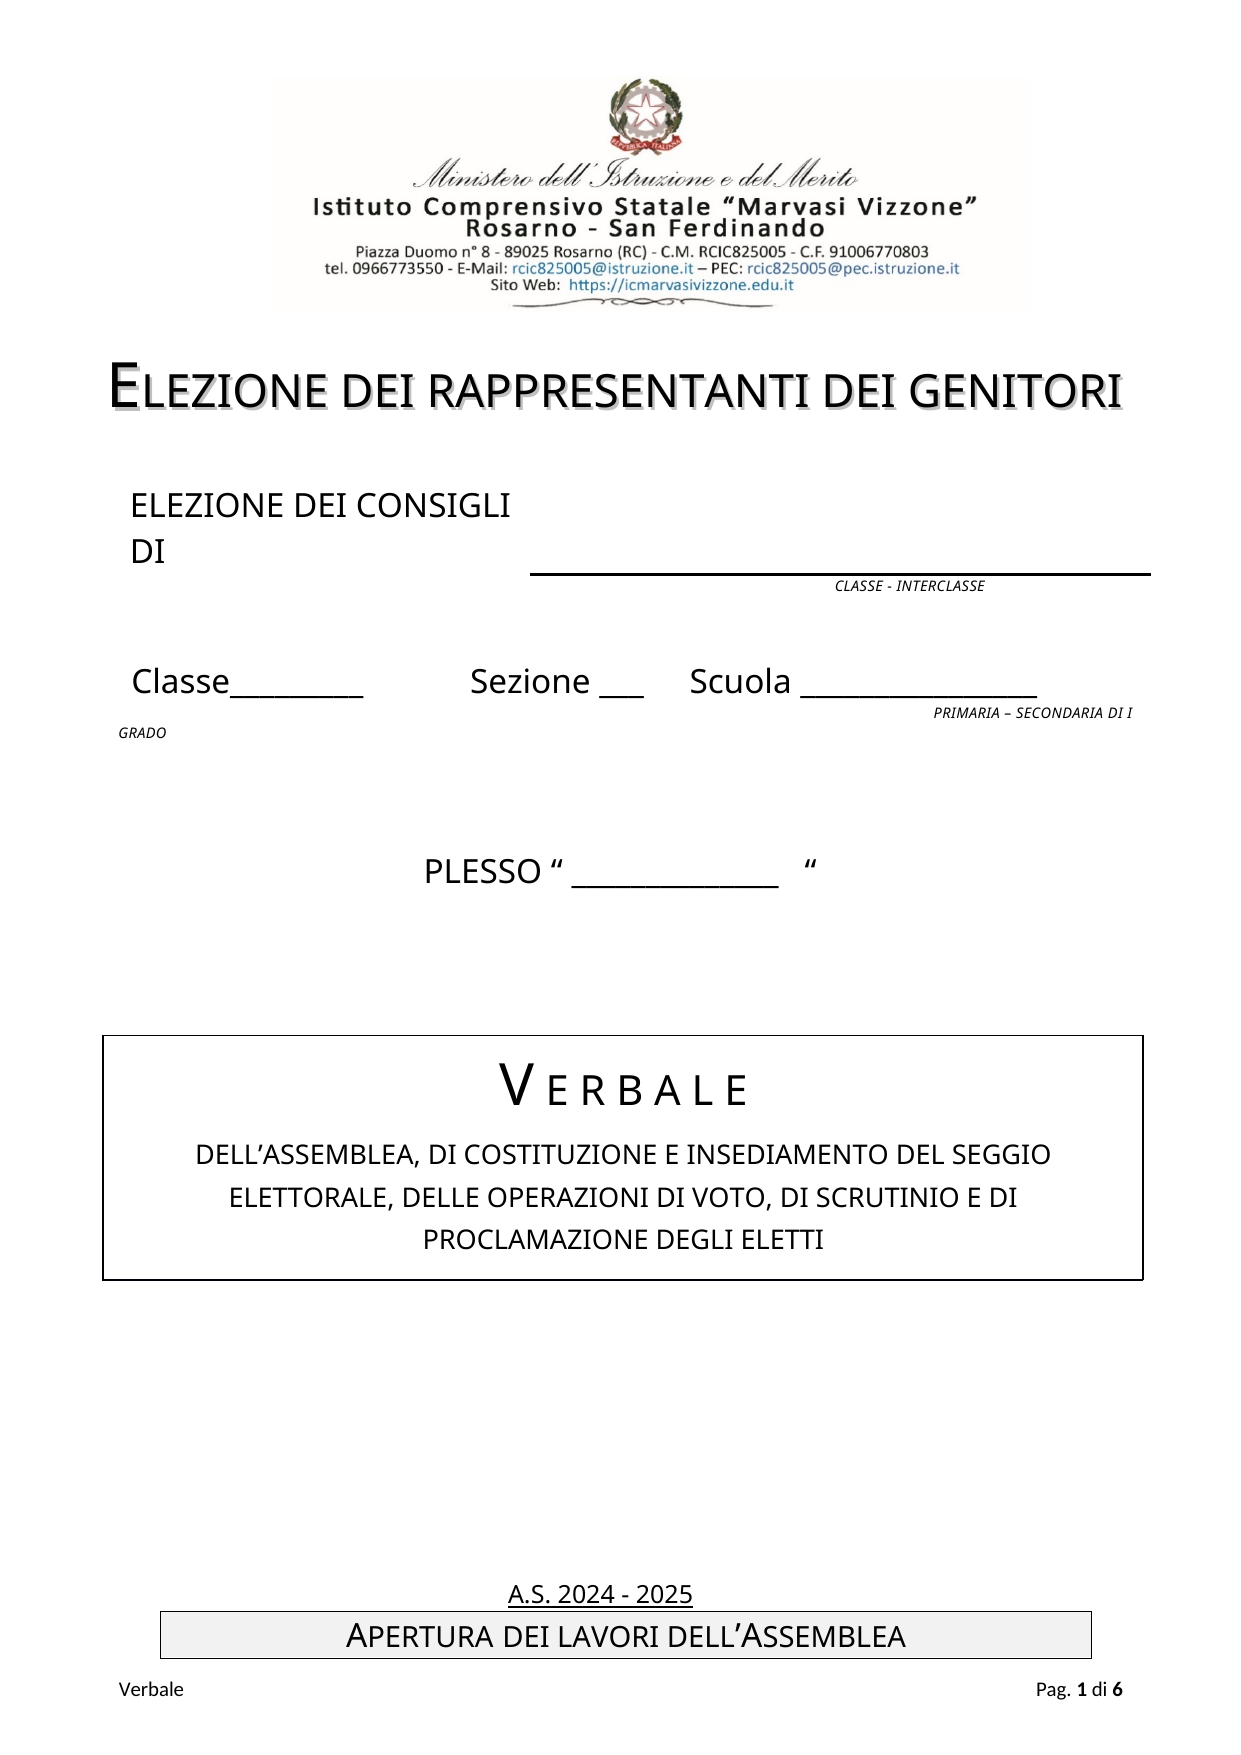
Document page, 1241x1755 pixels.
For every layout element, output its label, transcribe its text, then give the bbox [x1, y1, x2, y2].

text DELL’ASSEMBLEA, DI COSTITUZIONE E INSEDIAMENTO DEL SEGGIO ELETTORALE, DELLE OPERAZIONI DI VOTO, DI SCRUTINIO E DI PROCLAMAZIONE DEGLI ELETTI [124, 1136, 1122, 1257]
table_header Sezione ___ [459, 644, 678, 703]
text A.S. 2024 - 2025 [102, 1577, 1138, 1611]
subtitle CLASSE - INTERCLASSE [118, 576, 1138, 596]
table_header APERTURA DEI LAVORI DELL’ASSEMBLEA [161, 1612, 1091, 1657]
subtitle PRIMARIA – SECONDARIA DI I GRADO [118, 703, 1138, 743]
table_header [530, 473, 1151, 573]
table_header ELEZIONE DEI CONSIGLI DI [118, 473, 530, 573]
text ELEZIONE DEI RAPPRESENTANTI DEI GENITORI [102, 341, 1138, 426]
table_header Scuola ________________ [678, 644, 1151, 703]
table_header PLESSO “ ______________ “ [102, 848, 1137, 893]
table_header Classe_________ [118, 644, 458, 703]
text V E R B A L E [124, 1037, 1123, 1123]
